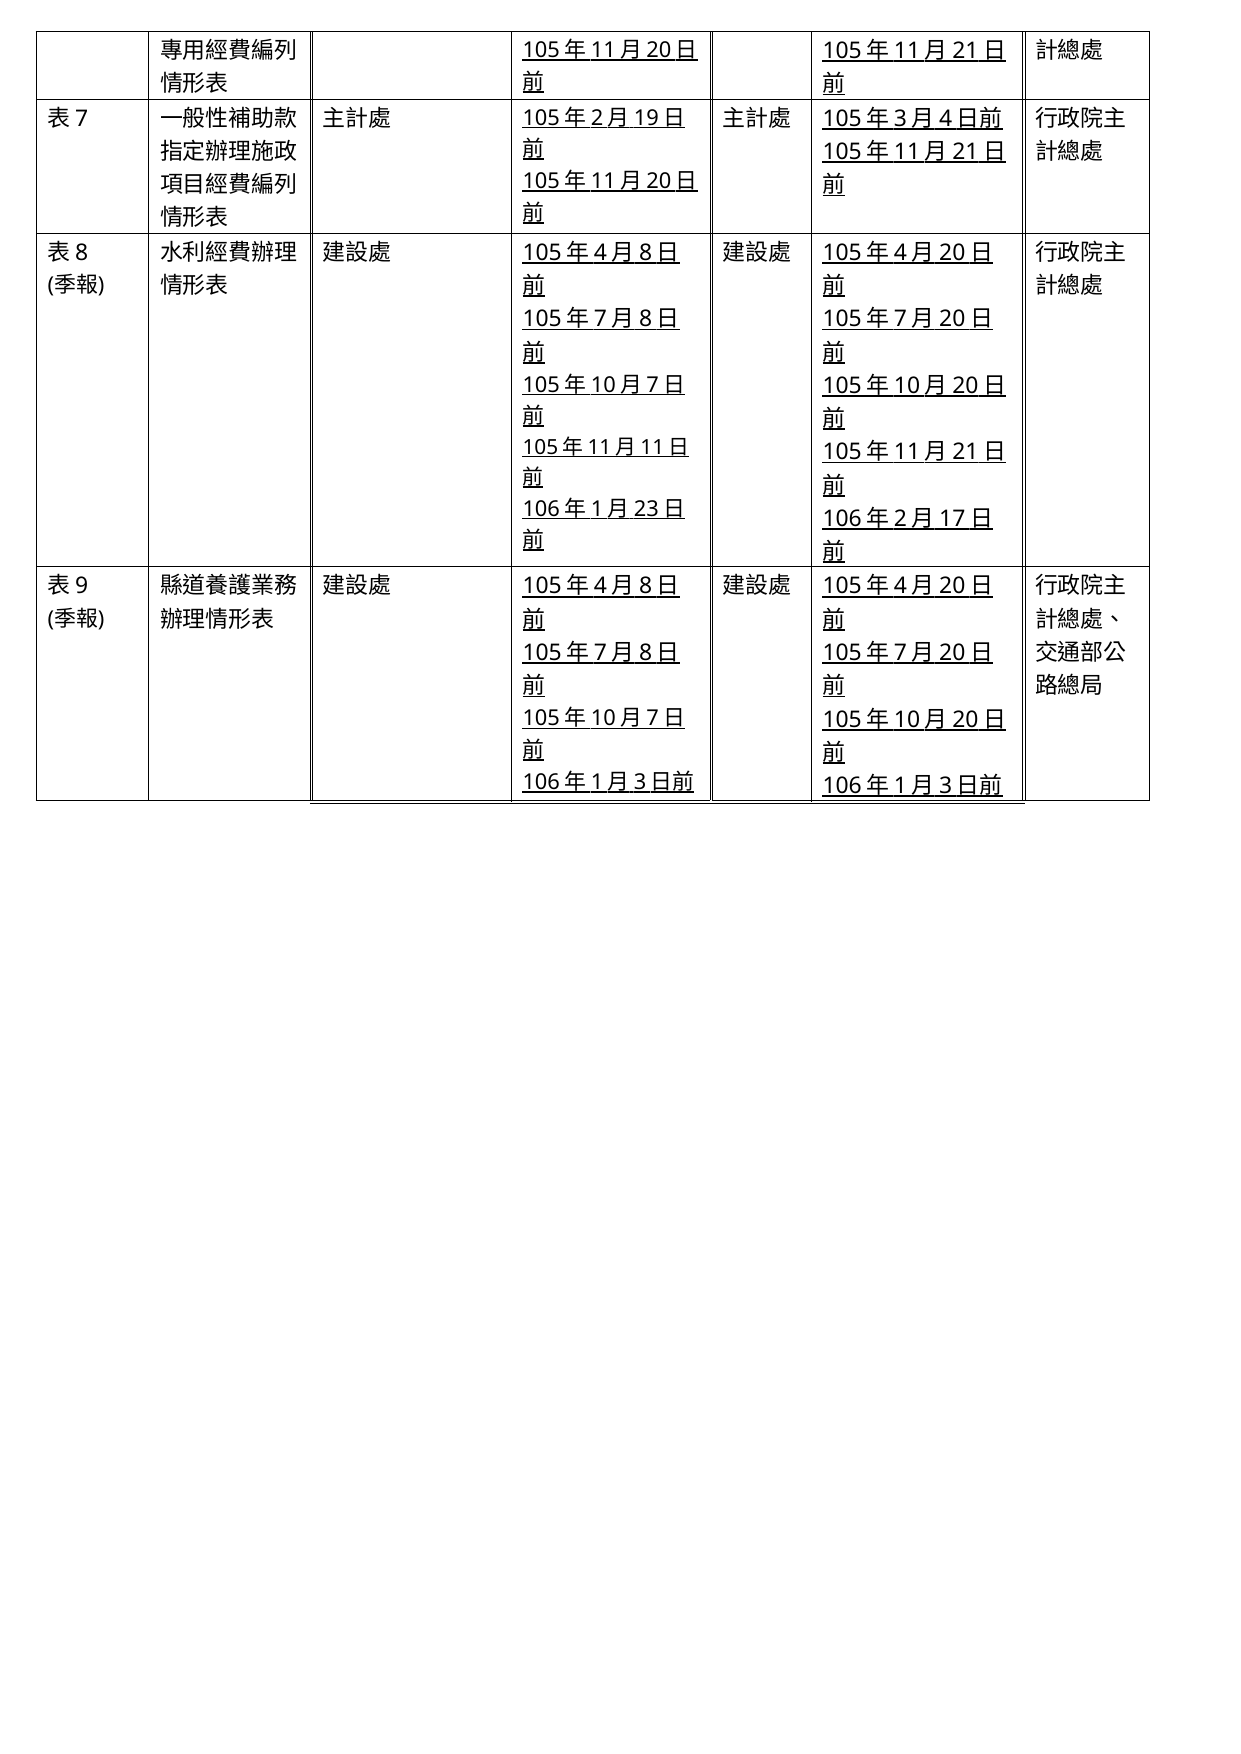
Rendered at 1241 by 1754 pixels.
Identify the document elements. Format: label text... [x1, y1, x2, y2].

table_cell [37, 32, 148, 98]
table_cell 105年4月20日前 105年7月20日前 105年10月20日前 105年11月21日前 106年2月17日前 [812, 234, 1022, 566]
table_cell 105年4月20日前 105年7月20日前 105年10月20日前 106年1月3日前 [812, 567, 1022, 800]
table_cell 105年11月21日前 [812, 32, 1022, 98]
table_cell [713, 32, 811, 98]
table_cell 一般性補助款指定辦理施政項目經費編列情形表 [149, 100, 310, 232]
table_cell 建設處 [313, 567, 511, 800]
table_cell 主計處 [313, 100, 511, 232]
table_cell 建設處 [313, 234, 511, 566]
table_cell 105年3月4日前 105年11月21日前 [812, 100, 1022, 232]
table_cell 行政院主計總處 [1026, 234, 1149, 566]
table_cell 105年4月8日前 105年7月8日前 105年10月7日前 105年11月11日前 106年1月23日前 [512, 234, 710, 566]
table_cell 建設處 [713, 567, 811, 800]
table_cell 105年11月20日前 [512, 32, 710, 98]
table_cell 主計處 [713, 100, 811, 232]
table_cell 縣道養護業務辦理情形表 [149, 567, 310, 800]
table_cell 建設處 [713, 234, 811, 566]
table_cell 水利經費辦理情形表 [149, 234, 310, 566]
table_cell 105年4月8日前 105年7月8日前 105年10月7日前 106年1月3日前 [512, 567, 710, 800]
table_cell [313, 32, 511, 98]
table_cell 計總處 [1026, 32, 1149, 98]
table_cell 105年2月19日前 105年11月20日前 [512, 100, 710, 232]
table_cell 行政院主計總處、交通部公路總局 [1026, 567, 1149, 800]
table_cell 表7 [37, 100, 148, 232]
table_cell 行政院主計總處 [1026, 100, 1149, 232]
table_cell 表8 (季報) [37, 234, 148, 566]
table_cell 表9 (季報) [37, 567, 148, 800]
table_cell 專用經費編列情形表 [149, 32, 310, 98]
